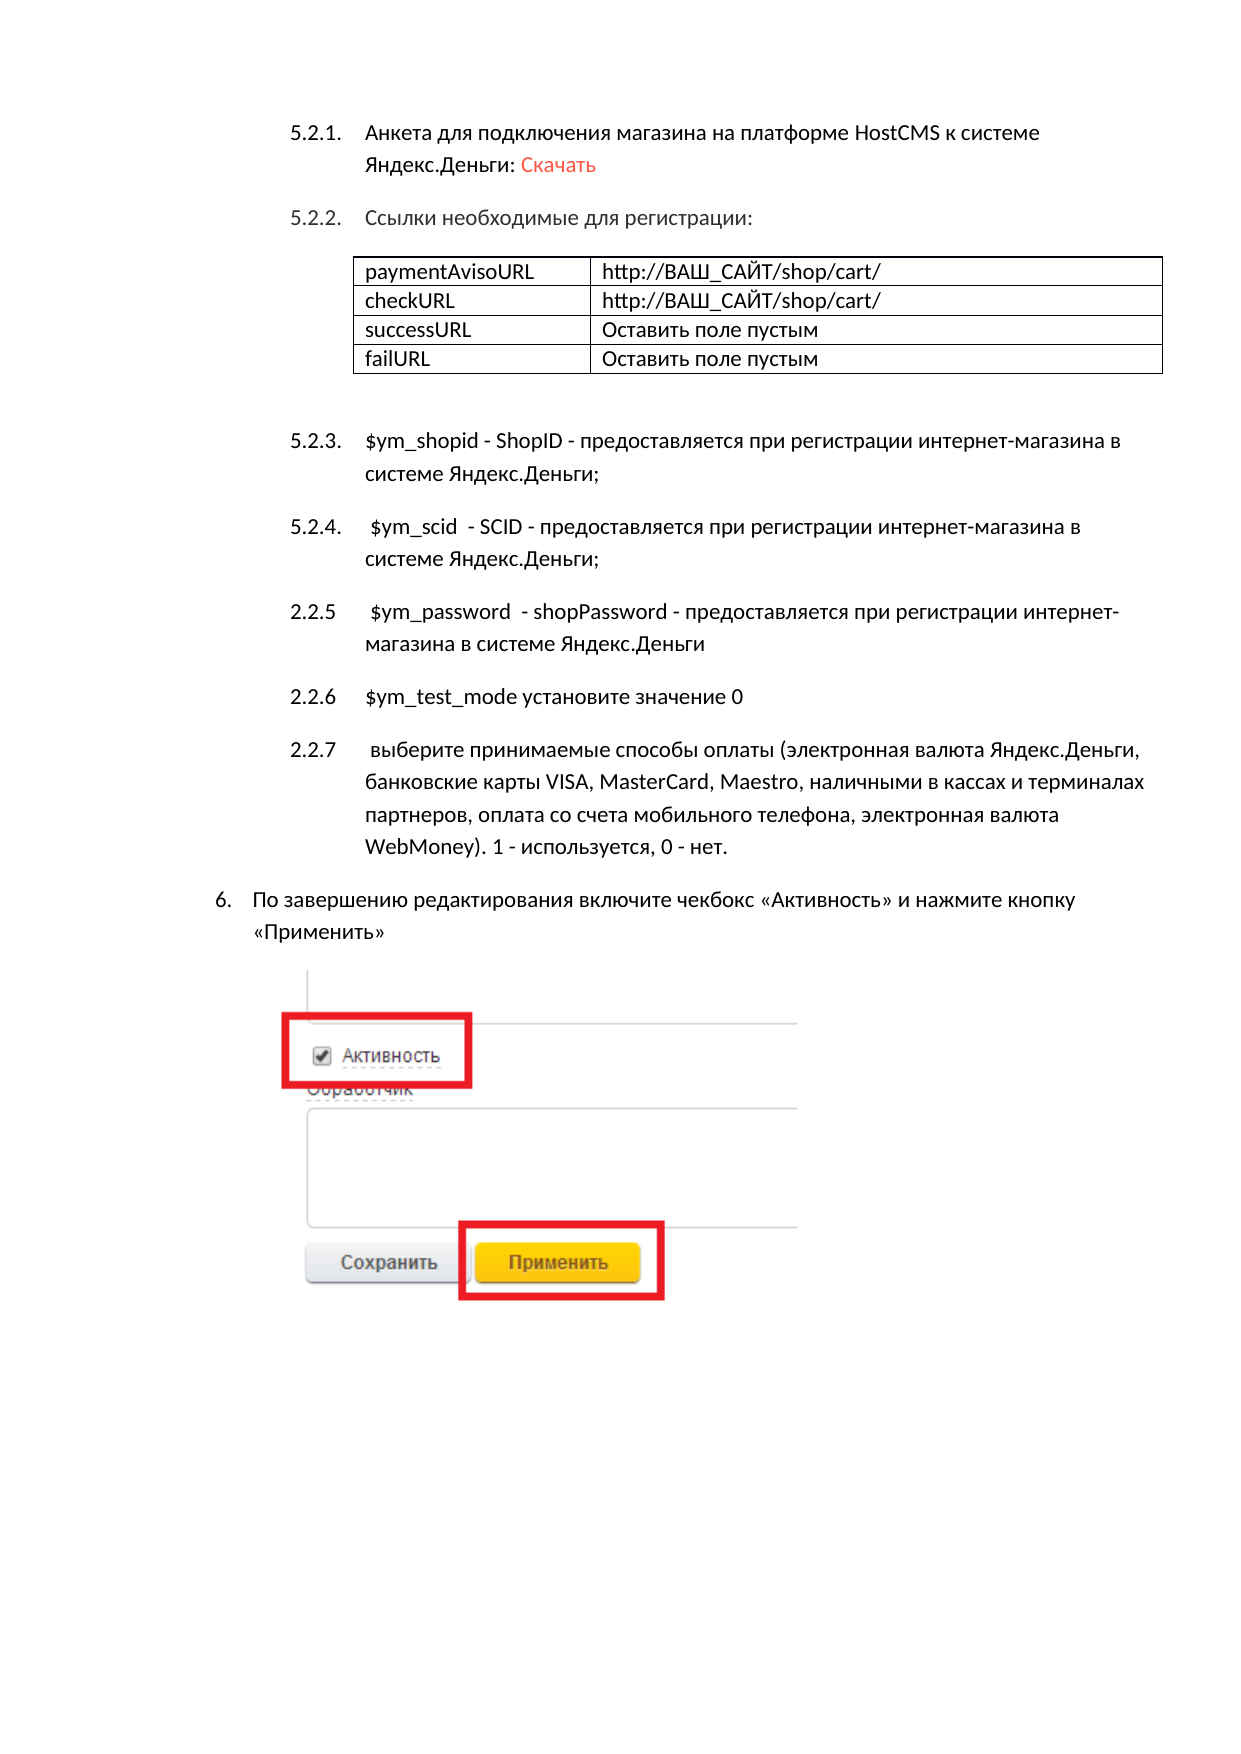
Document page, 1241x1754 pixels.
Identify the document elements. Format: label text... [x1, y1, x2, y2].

list $ym_test_mode установите значение 0 [290, 682, 1152, 710]
table_cell Оставить поле пустым [591, 345, 1162, 373]
list Ссылки необходимые для регистрации: [290, 203, 1152, 231]
table_header paymentAvisoURL [354, 258, 590, 285]
table_cell failURL [354, 345, 590, 373]
list Анкета для подключения магазина на платформе HostCMS к системе Яндекс.Деньги: Скачать [290, 118, 1152, 178]
list $ym_shopid - ShopID - предоставляется при регистрации интернет-магазина в системе Яндекс.Деньги; [290, 427, 1152, 487]
table_cell checkURL [354, 286, 590, 314]
table_cell Оставить поле пустым [591, 316, 1162, 343]
list $ym_password - shopPassword - предоставляется при регистрации интернет-магазина в системе Яндекс.Деньги [290, 597, 1152, 657]
list $ym_scid - SCID - предоставляется при регистрации интернет-магазина в системе Яндекс.Деньги; [290, 512, 1152, 572]
list По завершению редактирования включите чекбокс «Активность» и нажмите кнопку «Применить» [215, 885, 1152, 945]
list выберите принимаемые способы оплаты (электронная валюта Яндекс.Деньги, банковские карты VISA, MasterCard, Maestro, наличными в кассах и терминалах партнеров, оплата со счета мобильного телефона, электронная валюта WebMoney). 1 - используется, 0 - нет. [290, 735, 1152, 860]
picture [252, 970, 798, 1318]
table_header http://ВАШ_САЙТ/shop/cart/ [591, 258, 1162, 285]
table_cell successURL [354, 316, 590, 343]
table_cell http://ВАШ_САЙТ/shop/cart/ [591, 286, 1162, 314]
